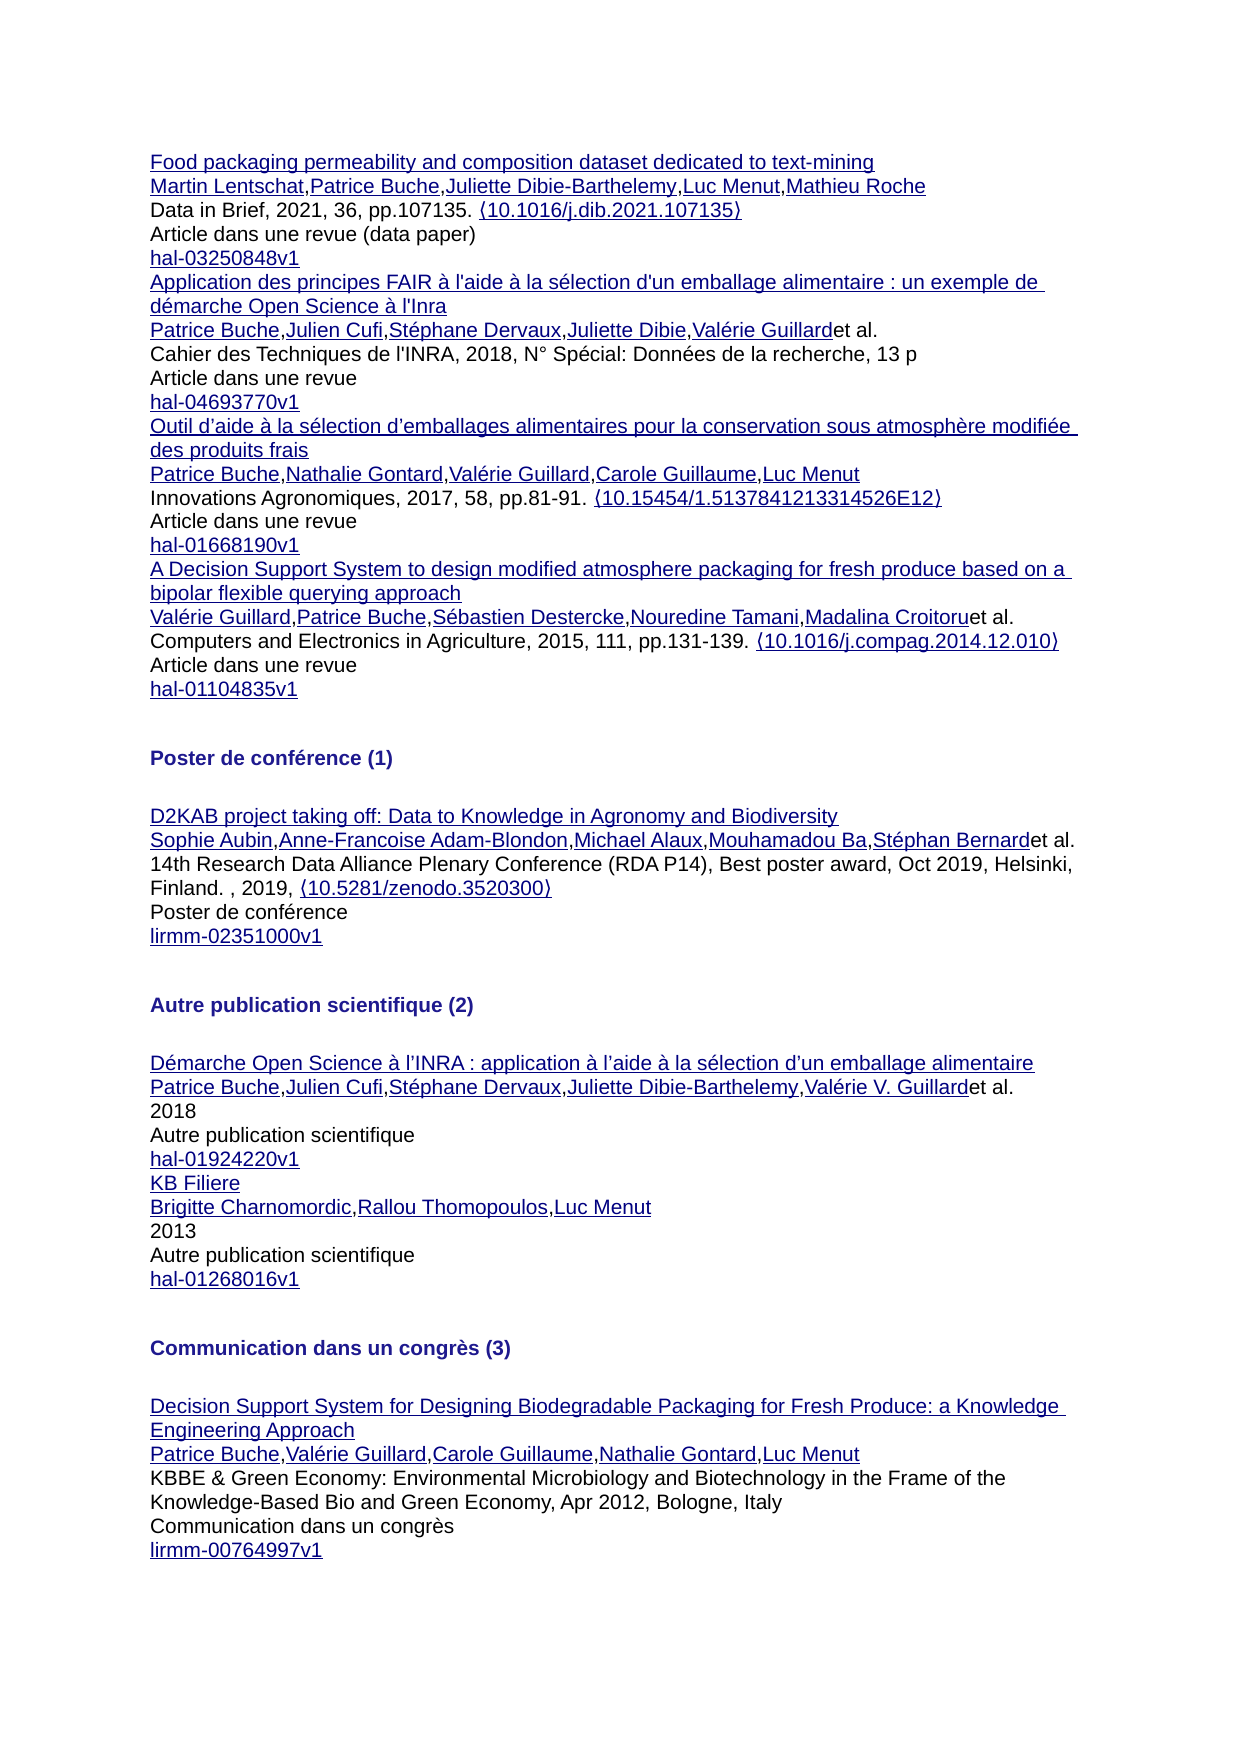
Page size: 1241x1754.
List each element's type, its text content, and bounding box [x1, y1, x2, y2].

subtitle Poster de conférence (1) [150, 746, 1090, 770]
table_cell KB Filiere Brigitte Charnomordic,Rallou Thomopoulos,Luc Menut 2013 Autre publication scientifique hal-01268016v1 [150, 1171, 1090, 1291]
table_cell A Decision Support System to design modified atmosphere packaging for fresh produce based on a bipolar flexible querying approach Valérie Guillard,Patrice Buche,Sébastien Destercke,Nouredine Tamani,Madalina Croitoruet al. Computers and Electronics in Agriculture, 2015, 111, pp.131-139. ⟨10.1016/j.compag.2014.12.010⟩ Article dans une revue hal-01104835v1 [150, 557, 1090, 701]
subtitle Communication dans un congrès (3) [150, 1335, 1090, 1359]
table_header Démarche Open Science à l’INRA : application à l’aide à la sélection d’un emballage alimentaire Patrice Buche,Julien Cufi,Stéphane Dervaux,Juliette Dibie-Barthelemy,Valérie V. Guillardet al. 2018 Autre publication scientifique hal-01924220v1 [150, 1051, 1090, 1171]
table_header Decision Support System for Designing Biodegradable Packaging for Fresh Produce: a Knowledge Engineering Approach Patrice Buche,Valérie Guillard,Carole Guillaume,Nathalie Gontard,Luc Menut KBBE & Green Economy: Environmental Microbiology and Biotechnology in the Frame of the Knowledge-Based Bio and Green Economy, Apr 2012, Bologne, Italy Communication dans un congrès lirmm-00764997v1 [150, 1394, 1090, 1561]
table_cell Food packaging permeability and composition dataset dedicated to text-mining Martin Lentschat,Patrice Buche,Juliette Dibie-Barthelemy,Luc Menut,Mathieu Roche Data in Brief, 2021, 36, pp.107135. ⟨10.1016/j.dib.2021.107135⟩ Article dans une revue (data paper) hal-03250848v1 [150, 150, 1090, 270]
table_cell Outil d’aide à la sélection d’emballages alimentaires pour la conservation sous atmosphère modifiée des produits frais Patrice Buche,Nathalie Gontard,Valérie Guillard,Carole Guillaume,Luc Menut Innovations Agronomiques, 2017, 58, pp.81-91. ⟨10.15454/1.5137841213314526E12⟩ Article dans une revue hal-01668190v1 [150, 414, 1090, 557]
subtitle Autre publication scientifique (2) [150, 993, 1090, 1017]
table_header D2KAB project taking off: Data to Knowledge in Agronomy and Biodiversity Sophie Aubin,Anne-Francoise Adam-Blondon,Michael Alaux,Mouhamadou Ba,Stéphan Bernardet al. 14th Research Data Alliance Plenary Conference (RDA P14), Best poster award, Oct 2019, Helsinki, Finland. , 2019, ⟨10.5281/zenodo.3520300⟩ Poster de conférence lirmm-02351000v1 [150, 804, 1090, 948]
table_cell Application des principes FAIR à l'aide à la sélection d'un emballage alimentaire : un exemple de démarche Open Science à l'Inra Patrice Buche,Julien Cufi,Stéphane Dervaux,Juliette Dibie,Valérie Guillardet al. Cahier des Techniques de l'INRA, 2018, N° Spécial: Données de la recherche, 13 p Article dans une revue hal-04693770v1 [150, 270, 1090, 413]
